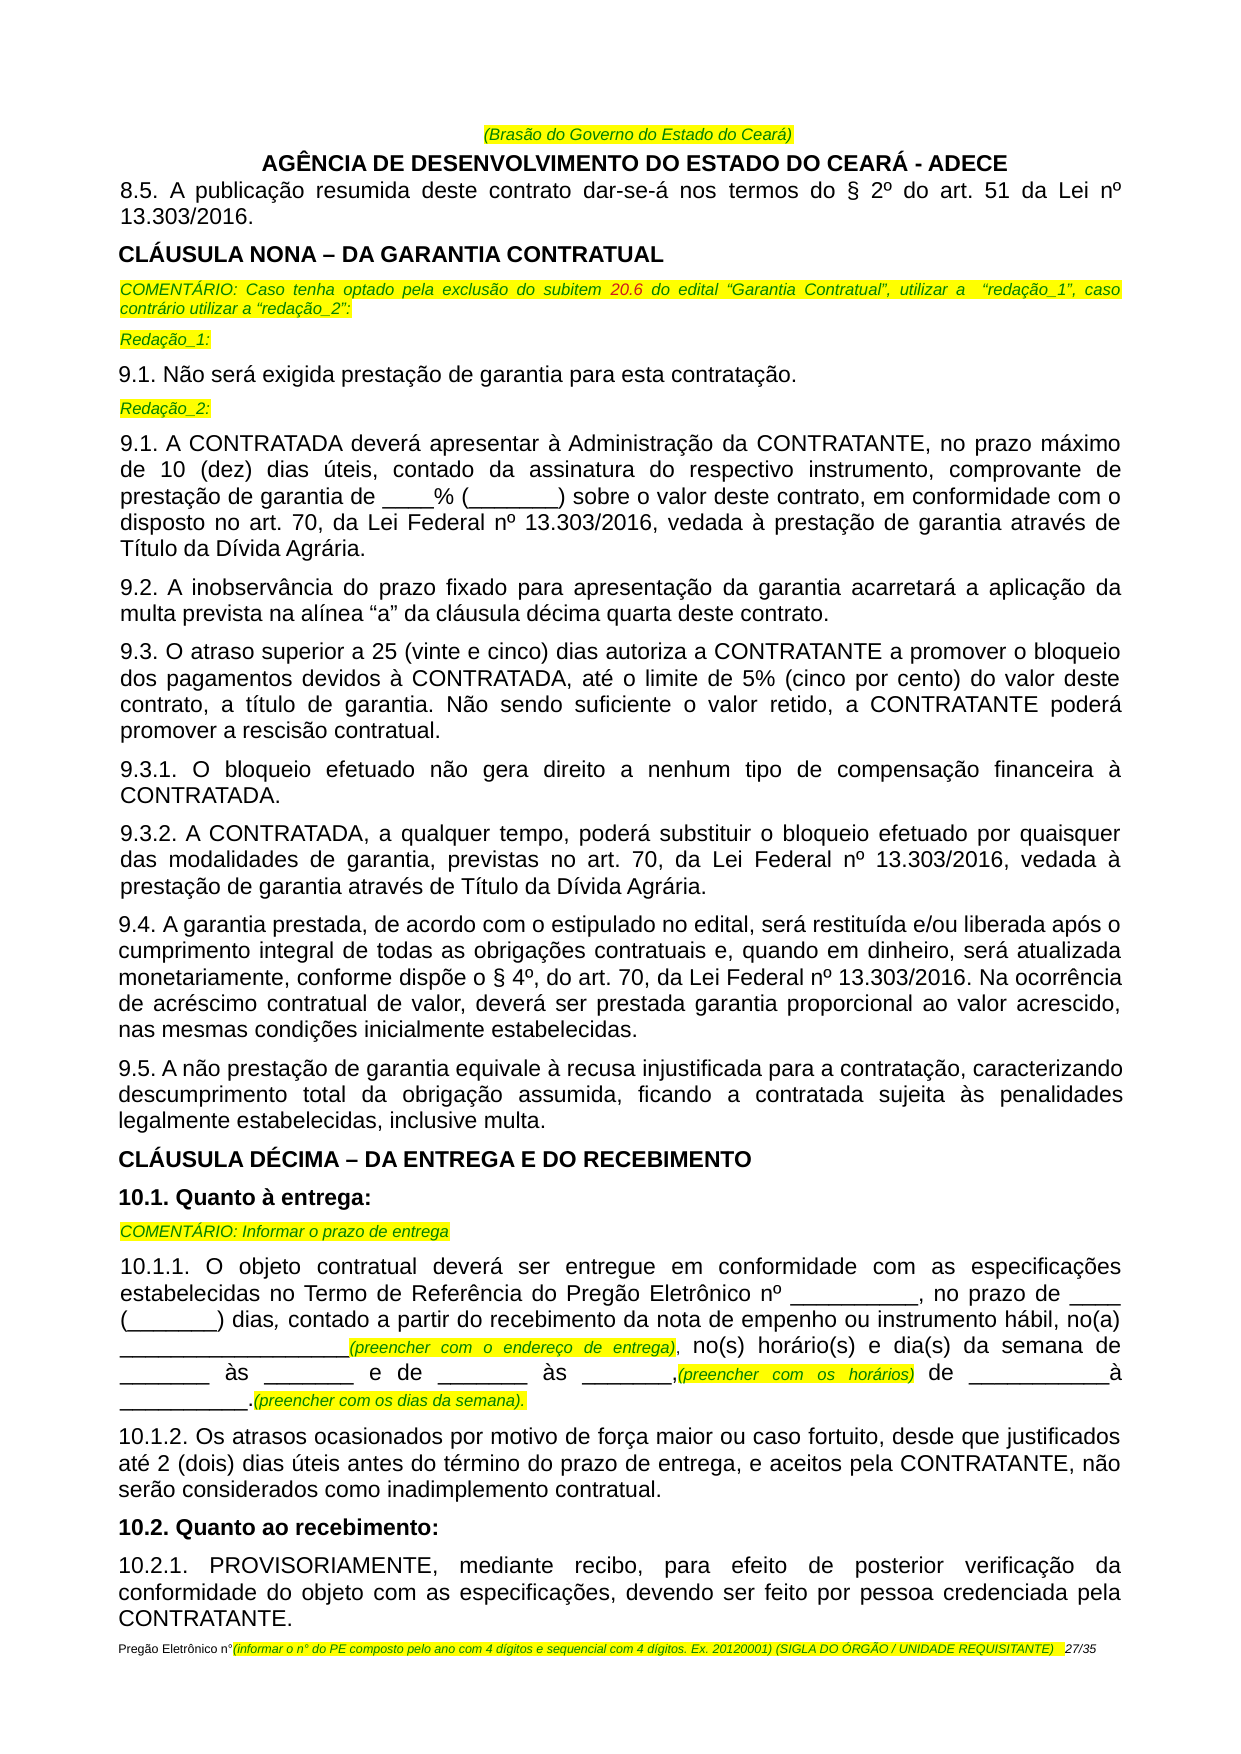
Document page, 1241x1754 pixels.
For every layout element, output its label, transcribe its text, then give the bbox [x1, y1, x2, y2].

text Redação_1: [120, 330, 1122, 349]
text COMENTÁRIO: Informar o prazo de entrega [120, 1222, 1122, 1241]
text 10.2. Quanto ao recebimento: [118, 1514, 1122, 1540]
text CLÁUSULA DÉCIMA – DA ENTREGA E DO RECEBIMENTO [118, 1146, 1122, 1172]
text 8.5. A publicação resumida deste contrato dar-se-á nos termos do § 2º do art. 51 da Lei nº 13.303/2016. [120, 177, 1122, 229]
text 9.3.2. A CONTRATADA, a qualquer tempo, poderá substituir o bloqueio efetuado por quaisquer das modalidades de garantia, previstas no art. 70, da Lei Federal nº 13.303/2016, vedada à prestação de garantia através de Título da Dívida Agrária. [120, 820, 1122, 899]
text Redação_2: [120, 399, 1122, 418]
text 10.1.2. Os atrasos ocasionados por motivo de força maior ou caso fortuito, desde que justificados até 2 (dois) dias úteis antes do término do prazo de entrega, e aceitos pela CONTRATANTE, não serão considerados como inadimplemento contratual. [118, 1423, 1122, 1502]
text 9.1. Não será exigida prestação de garantia para esta contratação. [118, 361, 1122, 387]
text 9.1. A CONTRATADA deverá apresentar à Administração da CONTRATANTE, no prazo máximo de 10 (dez) dias úteis, contado da assinatura do respectivo instrumento, comprovante de prestação de garantia de ____% (_______) sobre o valor deste contrato, em conformidade com o disposto no art. 70, da Lei Federal nº 13.303/2016, vedada à prestação de garantia através de Título da Dívida Agrária. [120, 430, 1122, 562]
text 10.1. Quanto à entrega: [118, 1184, 1122, 1210]
text CLÁUSULA NONA – DA GARANTIA CONTRATUAL [118, 241, 1122, 268]
text 9.4. A garantia prestada, de acordo com o estipulado no edital, será restituída e/ou liberada após o cumprimento integral de todas as obrigações contratuais e, quando em dinheiro, será atualizada monetariamente, conforme dispõe o § 4º, do art. 70, da Lei Federal nº 13.303/2016. Na ocorrência de acréscimo contratual de valor, deverá ser prestada garantia proporcional ao valor acrescido, nas mesmas condições inicialmente estabelecidas. [118, 911, 1122, 1043]
text 10.1.1. O objeto contratual deverá ser entregue em conformidade com as especificações estabelecidas no Termo de Referência do Pregão Eletrônico nº __________, no prazo de ____ (_______) dias, contado a partir do recebimento da nota de empenho ou instrumento hábil, no(a) __________________(preencher com o endereço de entrega), no(s) horário(s) e dia(s) da semana de _______ às _______ e de _______ às _______,(preencher com os horários) de ___________à __________.(preencher com os dias da semana). [120, 1253, 1122, 1411]
text 9.3. O atraso superior a 25 (vinte e cinco) dias autoriza a CONTRATANTE a promover o bloqueio dos pagamentos devidos à CONTRATADA, até o limite de 5% (cinco por cento) do valor deste contrato, a título de garantia. Não sendo suficiente o valor retido, a CONTRATANTE poderá promover a rescisão contratual. [120, 638, 1122, 744]
text 9.2. A inobservância do prazo fixado para apresentação da garantia acarretará a aplicação da multa prevista na alínea “a” da cláusula décima quarta deste contrato. [120, 574, 1122, 626]
text 9.3.1. O bloqueio efetuado não gera direito a nenhum tipo de compensação financeira à CONTRATADA. [120, 756, 1122, 808]
text COMENTÁRIO: Caso tenha optado pela exclusão do subitem 20.6 do edital “Garantia Contratual”, utilizar a “redação_1”, caso contrário utilizar a “redação_2”: [120, 279, 1122, 318]
text 10.2.1. PROVISORIAMENTE, mediante recibo, para efeito de posterior verificação da conformidade do objeto com as especificações, devendo ser feito por pessoa credenciada pela CONTRATANTE. [118, 1552, 1122, 1631]
text 9.5. A não prestação de garantia equivale à recusa injustificada para a contratação, caracterizando descumprimento total da obrigação assumida, ficando a contratada sujeita às penalidades legalmente estabelecidas, inclusive multa. [118, 1055, 1123, 1134]
